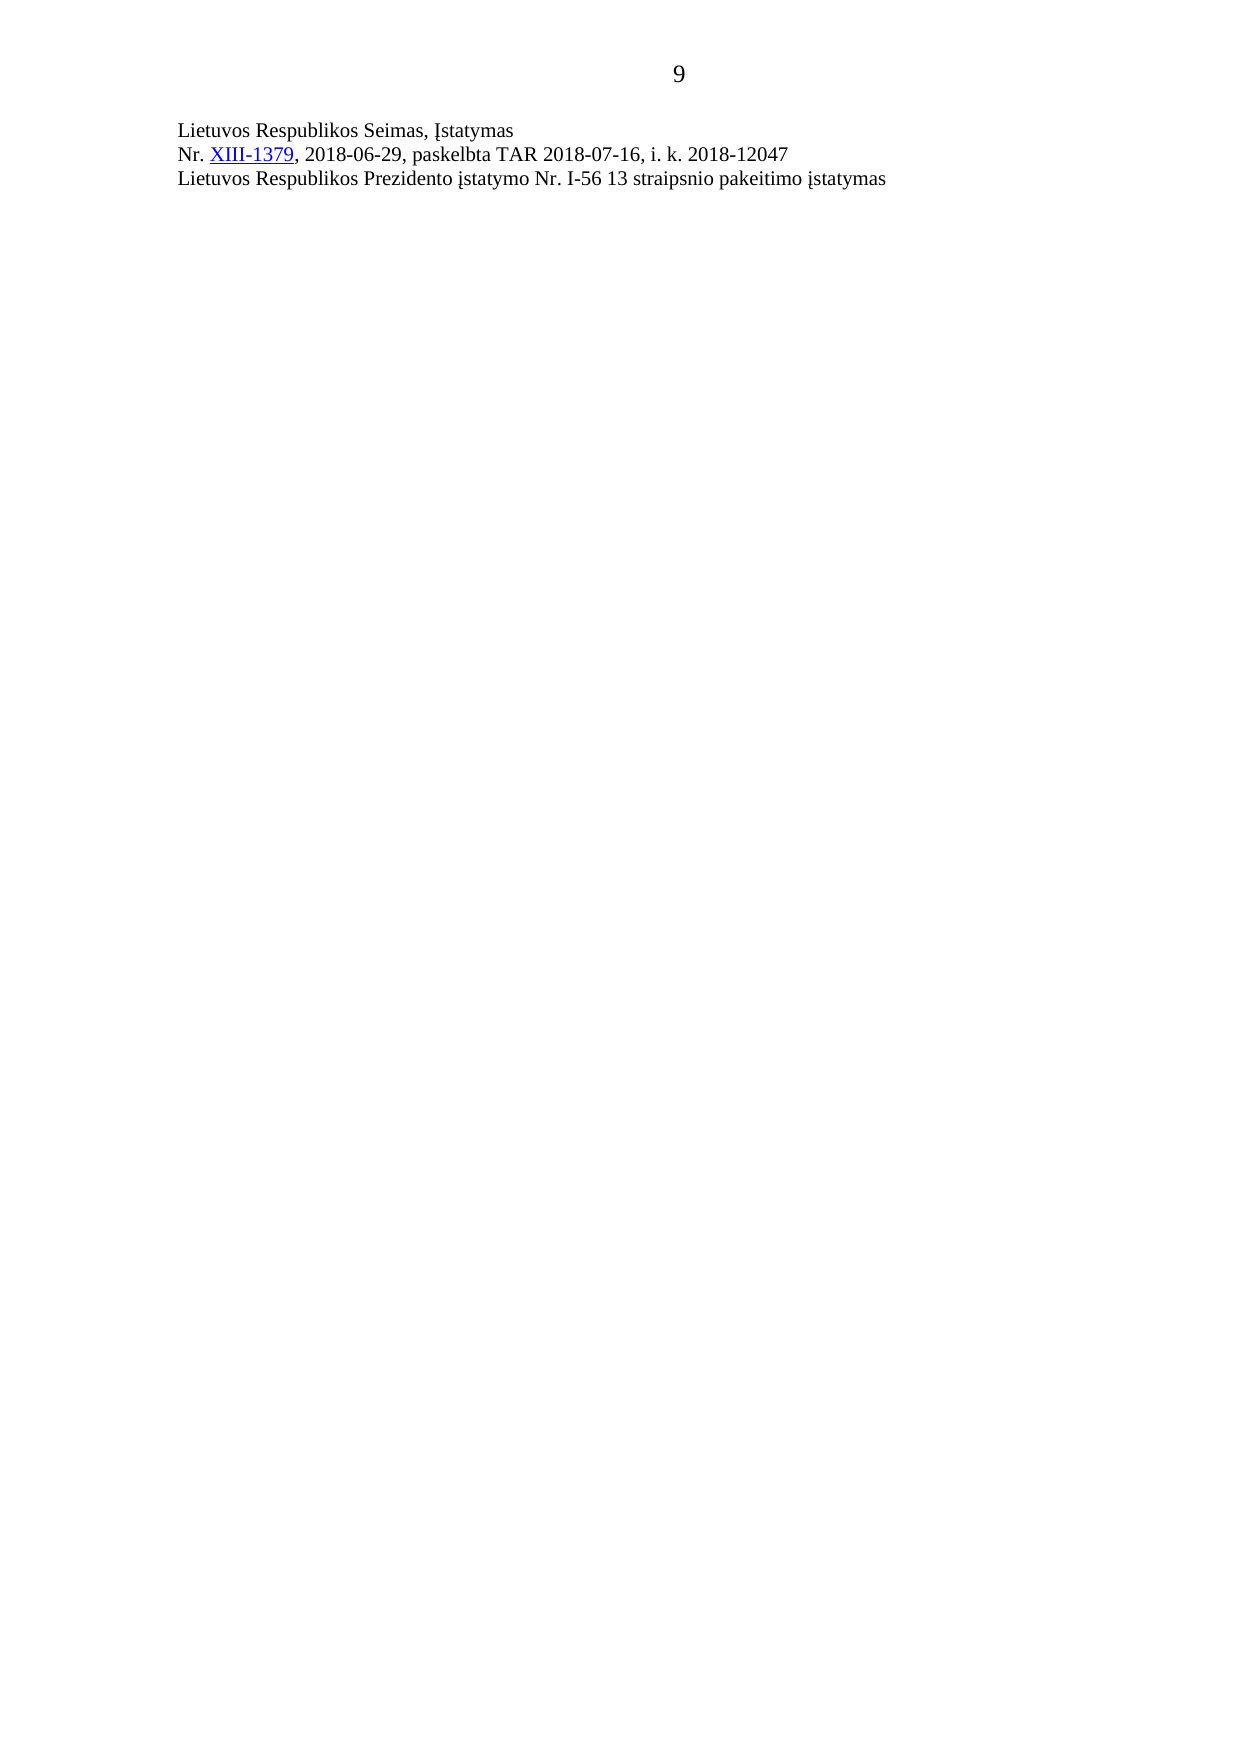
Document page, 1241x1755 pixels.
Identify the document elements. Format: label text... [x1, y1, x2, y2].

text Lietuvos Respublikos Prezidento įstatymo Nr. I-56 13 straipsnio pakeitimo įstatymas [177, 166, 1181, 190]
text Nr. XIII-1379, 2018-06-29, paskelbta TAR 2018-07-16, i. k. 2018-12047 [177, 142, 1181, 166]
text Lietuvos Respublikos Seimas, Įstatymas [177, 118, 1181, 142]
